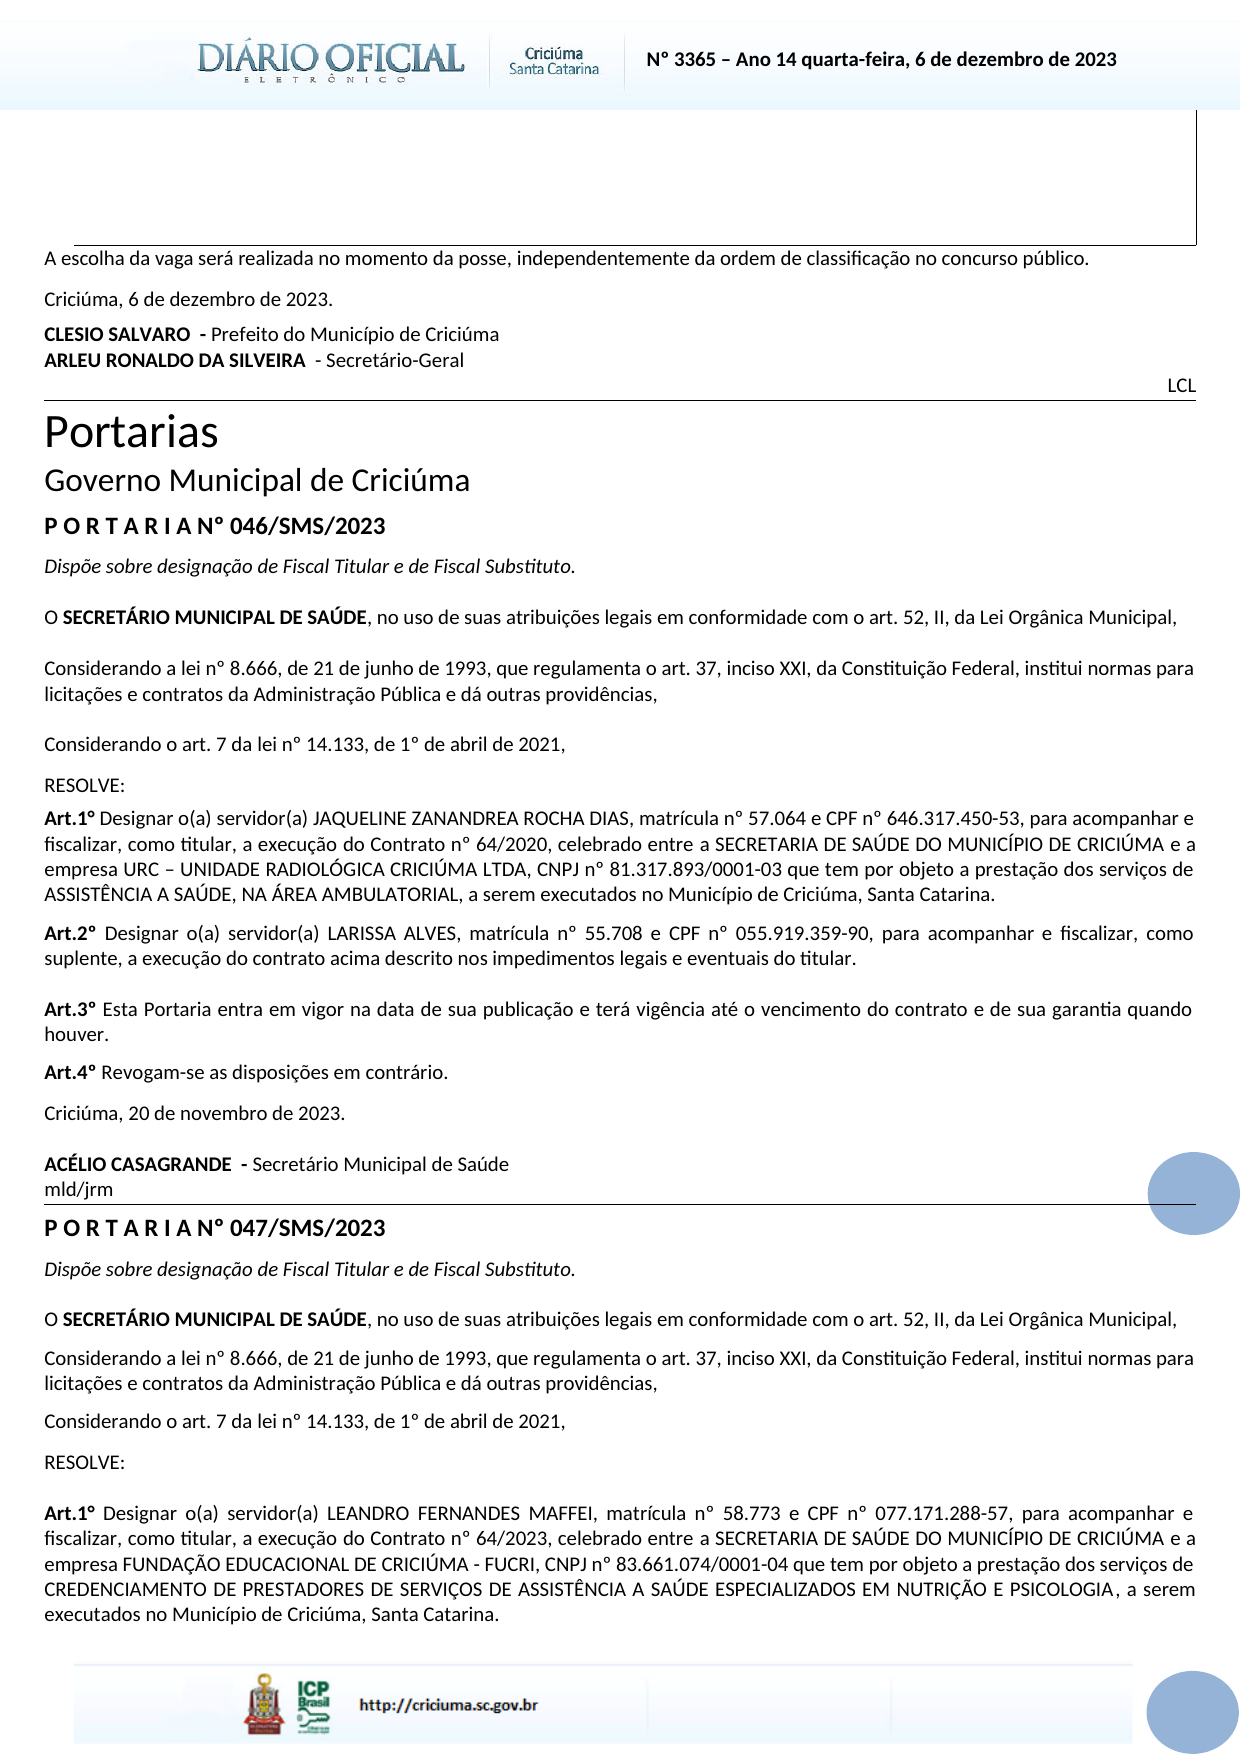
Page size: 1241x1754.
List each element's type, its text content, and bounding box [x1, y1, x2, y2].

text Criciúma, 20 de novembro de 2023. [44, 1100, 1196, 1126]
text Dispõe sobre designação de Fiscal Titular e de Fiscal Substituto. [44, 554, 1196, 579]
text Art.3º Esta Portaria entra em vigor na data de sua publicação e terá vigência até o vencimento do contrato e de sua garantia quando houver. [44, 996, 1196, 1047]
text RESOLVE: [44, 1449, 1196, 1474]
text Art.2º Designar o(a) servidor(a) LARISSA ALVES, matrícula nº 55.708 e CPF nº 055.919.359-90, para acompanhar e fiscalizar, como suplente, a execução do contrato acima descrito nos impedimentos legais e eventuais do titular. [44, 920, 1196, 971]
text O SECRETÁRIO MUNICIPAL DE SAÚDE, no uso de suas atribuições legais em conformidade com o art. 52, II, da Lei Orgânica Municipal, [44, 604, 1196, 630]
text Considerando o art. 7 da lei nº 14.133, de 1º de abril de 2021, [44, 732, 1196, 757]
text Art.1° Designar o(a) servidor(a) LEANDRO FERNANDES MAFFEI, matrícula nº 58.773 e CPF nº 077.171.288-57, para acompanhar e fiscalizar, como titular, a execução do Contrato nº 64/2023, celebrado entre a SECRETARIA DE SAÚDE DO MUNICÍPIO DE CRICIÚMA e a empresa FUNDAÇÃO EDUCACIONAL DE CRICIÚMA - FUCRI, CNPJ nº 83.661.074/0001-04 que tem por objeto a prestação dos serviços de CREDENCIAMENTO DE PRESTADORES DE SERVIÇOS DE ASSISTÊNCIA A SAÚDE ESPECIALIZADOS EM NUTRIÇÃO E PSICOLOGIA, a serem executados no Município de Criciúma, Santa Catarina. [44, 1500, 1196, 1627]
text ACÉLIO CASAGRANDE - Secretário Municipal de Saúde [44, 1151, 1240, 1176]
text ARLEU RONALDO DA SILVEIRA - Secretário-Geral [44, 347, 1240, 372]
text CLESIO SALVARO - Prefeito do Município de Criciúma [44, 322, 1240, 347]
text Art.1° Designar o(a) servidor(a) JAQUELINE ZANANDREA ROCHA DIAS, matrícula nº 57.064 e CPF nº 646.317.450-53, para acompanhar e fiscalizar, como titular, a execução do Contrato nº 64/2020, celebrado entre a SECRETARIA DE SAÚDE DO MUNICÍPIO DE CRICIÚMA e a empresa URC – UNIDADE RADIOLÓGICA CRICIÚMA LTDA, CNPJ nº 81.317.893/0001-03 que tem por objeto a prestação dos serviços de ASSISTÊNCIA A SAÚDE, NA ÁREA AMBULATORIAL, a serem executados no Município de Criciúma, Santa Catarina. [44, 805, 1196, 907]
text Considerando a lei nº 8.666, de 21 de junho de 1993, que regulamenta o art. 37, inciso XXI, da Constituição Federal, institui normas para licitações e contratos da Administração Pública e dá outras providências, [44, 1345, 1196, 1396]
text Portarias [44, 401, 1196, 459]
text Considerando a lei nº 8.666, de 21 de junho de 1993, que regulamenta o art. 37, inciso XXI, da Constituição Federal, institui normas para licitações e contratos da Administração Pública e dá outras providências, [44, 655, 1196, 706]
text RESOLVE: [44, 772, 1196, 798]
text P O R T A R I A Nº 046/SMS/2023 [44, 510, 1196, 541]
text A escolha da vaga será realizada no momento da posse, independentemente da ordem de classificação no concurso público. [44, 245, 1171, 271]
text LCL [44, 372, 1196, 400]
text O SECRETÁRIO MUNICIPAL DE SAÚDE, no uso de suas atribuições legais em conformidade com o art. 52, II, da Lei Orgânica Municipal, [44, 1307, 1196, 1332]
text Art.4º Revogam-se as disposições em contrário. [44, 1059, 1196, 1085]
text Dispõe sobre designação de Fiscal Titular e de Fiscal Substituto. [44, 1256, 1196, 1281]
text mld/jrm [44, 1176, 1151, 1204]
text P O R T A R I A Nº 047/SMS/2023 [44, 1213, 1196, 1243]
text Governo Municipal de Criciúma [44, 459, 1196, 500]
text Criciúma, 6 de dezembro de 2023. [44, 286, 1196, 311]
text Considerando o art. 7 da lei nº 14.133, de 1º de abril de 2021, [44, 1408, 1196, 1434]
